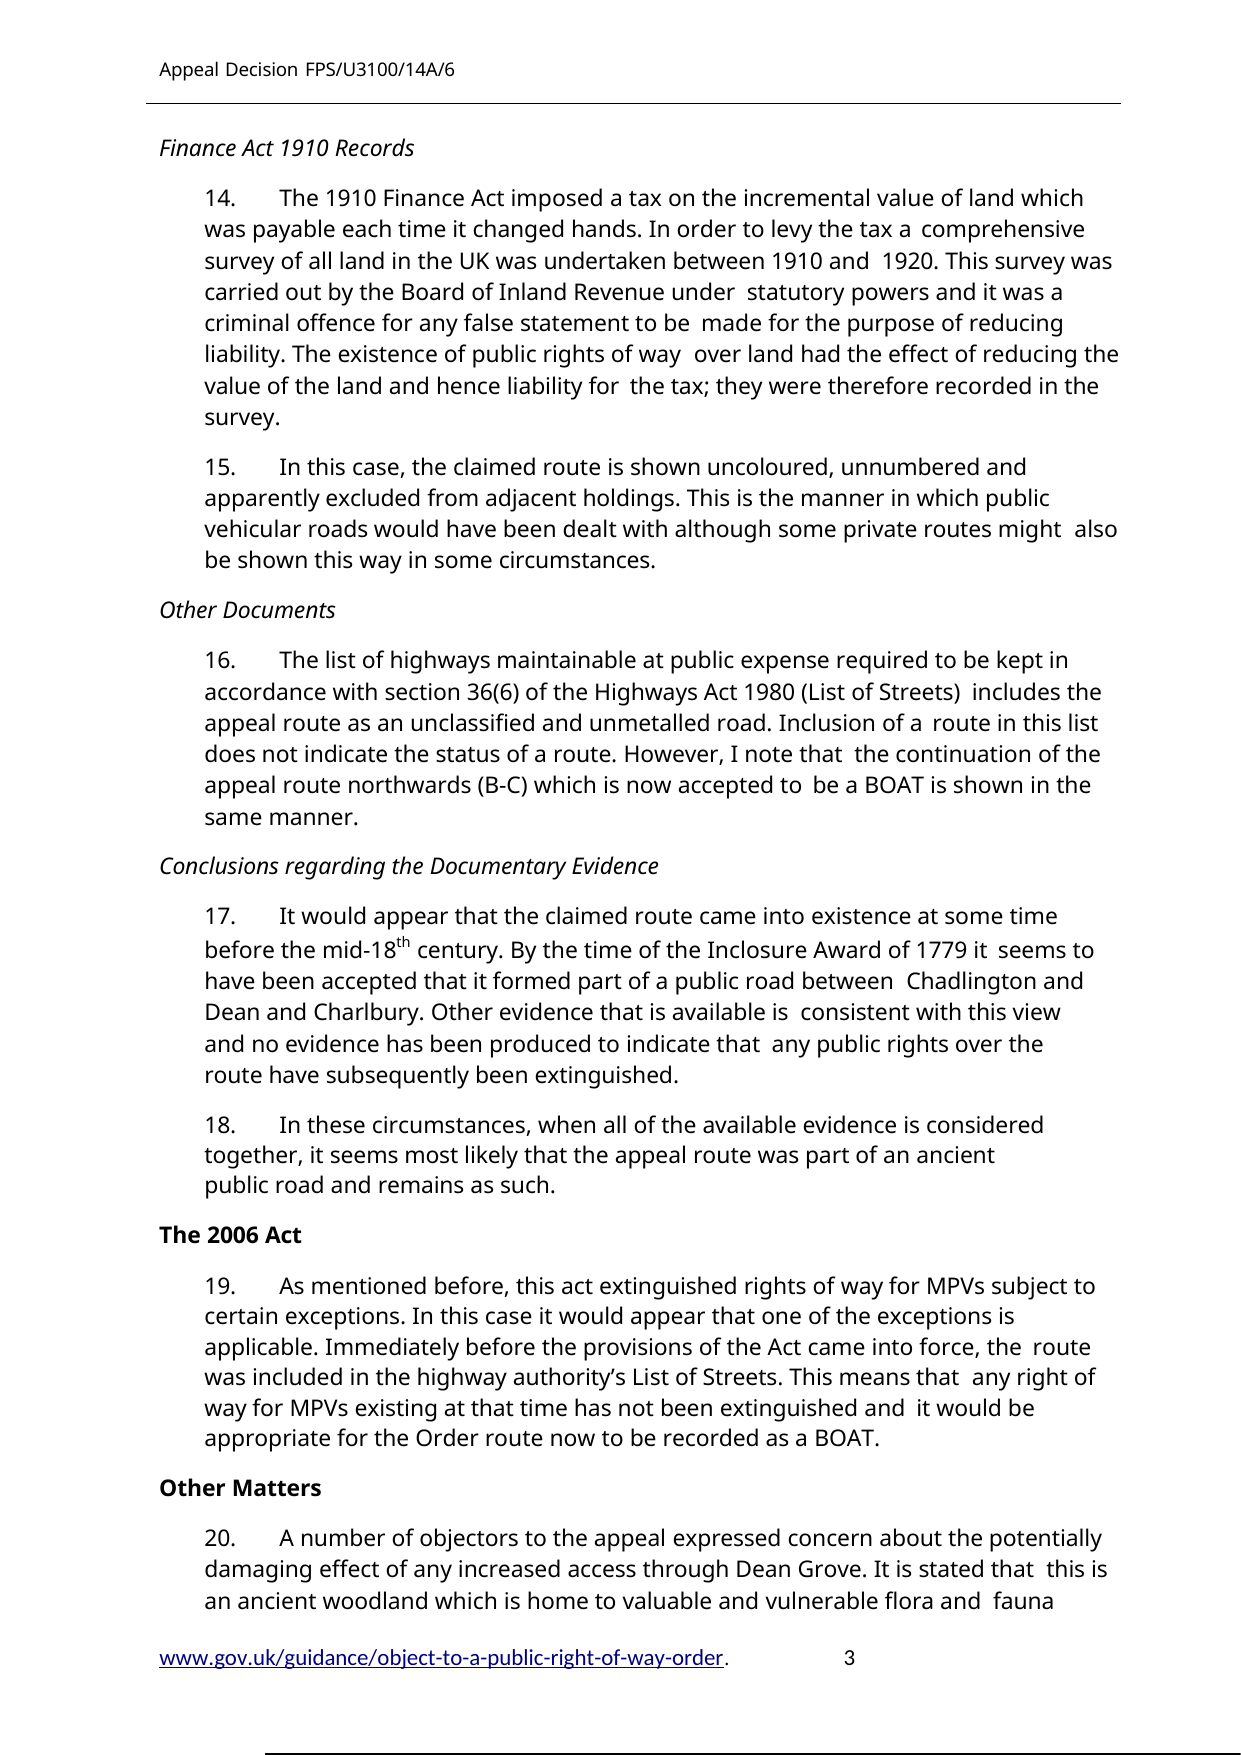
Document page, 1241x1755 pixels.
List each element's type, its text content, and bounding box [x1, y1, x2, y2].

list In this case, the claimed route is shown uncoloured, unnumbered and apparently excluded from adjacent holdings. This is the manner in which public vehicular roads would have been dealt with although some private routes might also be shown this way in some circumstances. [204, 451, 1127, 576]
list The 1910 Finance Act imposed a tax on the incremental value of land which was payable each time it changed hands. In order to levy the tax a comprehensive survey of all land in the UK was undertaken between 1910 and 1920. This survey was carried out by the Board of Inland Revenue under statutory powers and it was a criminal offence for any false statement to be made for the purpose of reducing liability. The existence of public rights of way over land had the effect of reducing the value of the land and hence liability for the tax; they were therefore recorded in the survey. [204, 182, 1122, 432]
list A number of objectors to the appeal expressed concern about the potentially damaging effect of any increased access through Dean Grove. It is stated that this is an ancient woodland which is home to valuable and vulnerable flora and fauna [204, 1522, 1122, 1616]
text Conclusions regarding the Documentary Evidence [159, 850, 1147, 882]
list In these circumstances, when all of the available evidence is considered together, it seems most likely that the appeal route was part of an ancient public road and remains as such. [204, 1109, 1067, 1201]
list The list of highways maintainable at public expense required to be kept in accordance with section 36(6) of the Highways Act 1980 (List of Streets) includes the appeal route as an unclassified and unmetalled road. Inclusion of a route in this list does not indicate the status of a route. However, I note that the continuation of the appeal route northwards (B-C) which is now accepted to be a BOAT is shown in the same manner. [204, 644, 1127, 832]
list It would appear that the claimed route came into existence at some time before the mid-18th century. By the time of the Inclosure Award of 1779 it seems to have been accepted that it formed part of a public road between Chadlington and Dean and Charlbury. Other evidence that is available is consistent with this view and no evidence has been produced to indicate that any public rights over the route have subsequently been extinguished. [204, 900, 1096, 1090]
subtitle Other Matters [159, 1472, 1147, 1503]
list As mentioned before, this act extinguished rights of way for MPVs subject to certain exceptions. In this case it would appear that one of the exceptions is applicable. Immediately before the provisions of the Act came into force, the route was included in the highway authority’s List of Streets. This means that any right of way for MPVs existing at that time has not been extinguished and it would be appropriate for the Order route now to be recorded as a BOAT. [204, 1270, 1107, 1453]
text Finance Act 1910 Records [159, 132, 1147, 163]
text Other Documents [159, 594, 1147, 626]
subtitle The 2006 Act [159, 1219, 1147, 1251]
